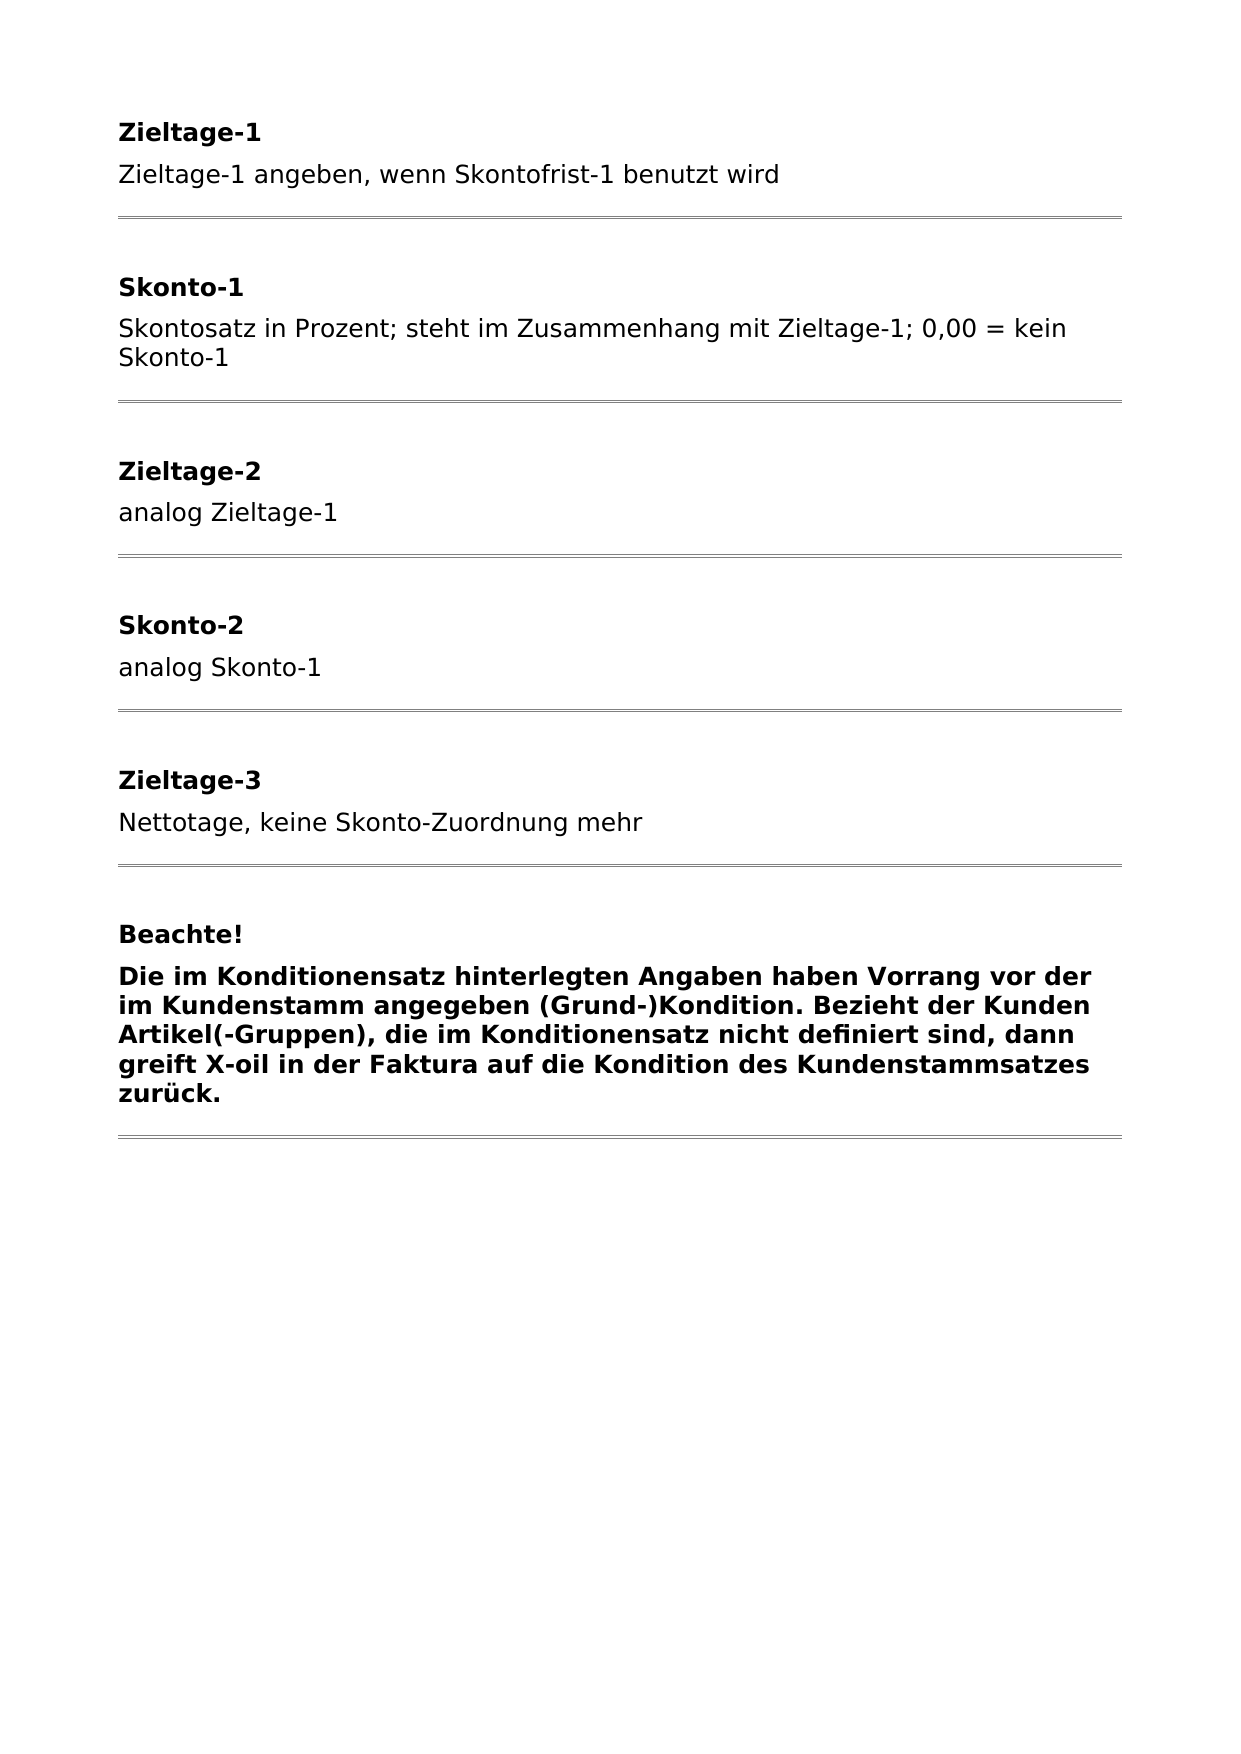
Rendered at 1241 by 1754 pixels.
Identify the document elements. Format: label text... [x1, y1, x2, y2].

subtitle Skonto-1 [118, 273, 1122, 302]
subtitle Zieltage-1 [118, 118, 1122, 147]
subtitle Zieltage-2 [118, 457, 1122, 486]
subtitle Zieltage-3 [118, 766, 1122, 795]
text analog Skonto-1 [118, 653, 1122, 682]
text Nettotage, keine Skonto-Zuordnung mehr [118, 808, 1122, 837]
text analog Zieltage-1 [118, 498, 1122, 527]
text Skontosatz in Prozent; steht im Zusammenhang mit Zieltage-1; 0,00 = kein Skonto-1 [118, 314, 1122, 373]
subtitle Skonto-2 [118, 611, 1122, 641]
text Die im Konditionensatz hinterlegten Angaben haben Vorrang vor der im Kundenstamm angegeben (Grund-)Kondition. Bezieht der Kunden Artikel(-Gruppen), die im Konditionensatz nicht definiert sind, dann greift X-oil in der Faktura auf die Kondition des Kundenstammsatzes zurück. [118, 962, 1122, 1108]
text Zieltage-1 angeben, wenn Skontofrist-1 benutzt wird [118, 160, 1122, 189]
subtitle Beachte! [118, 921, 1122, 950]
